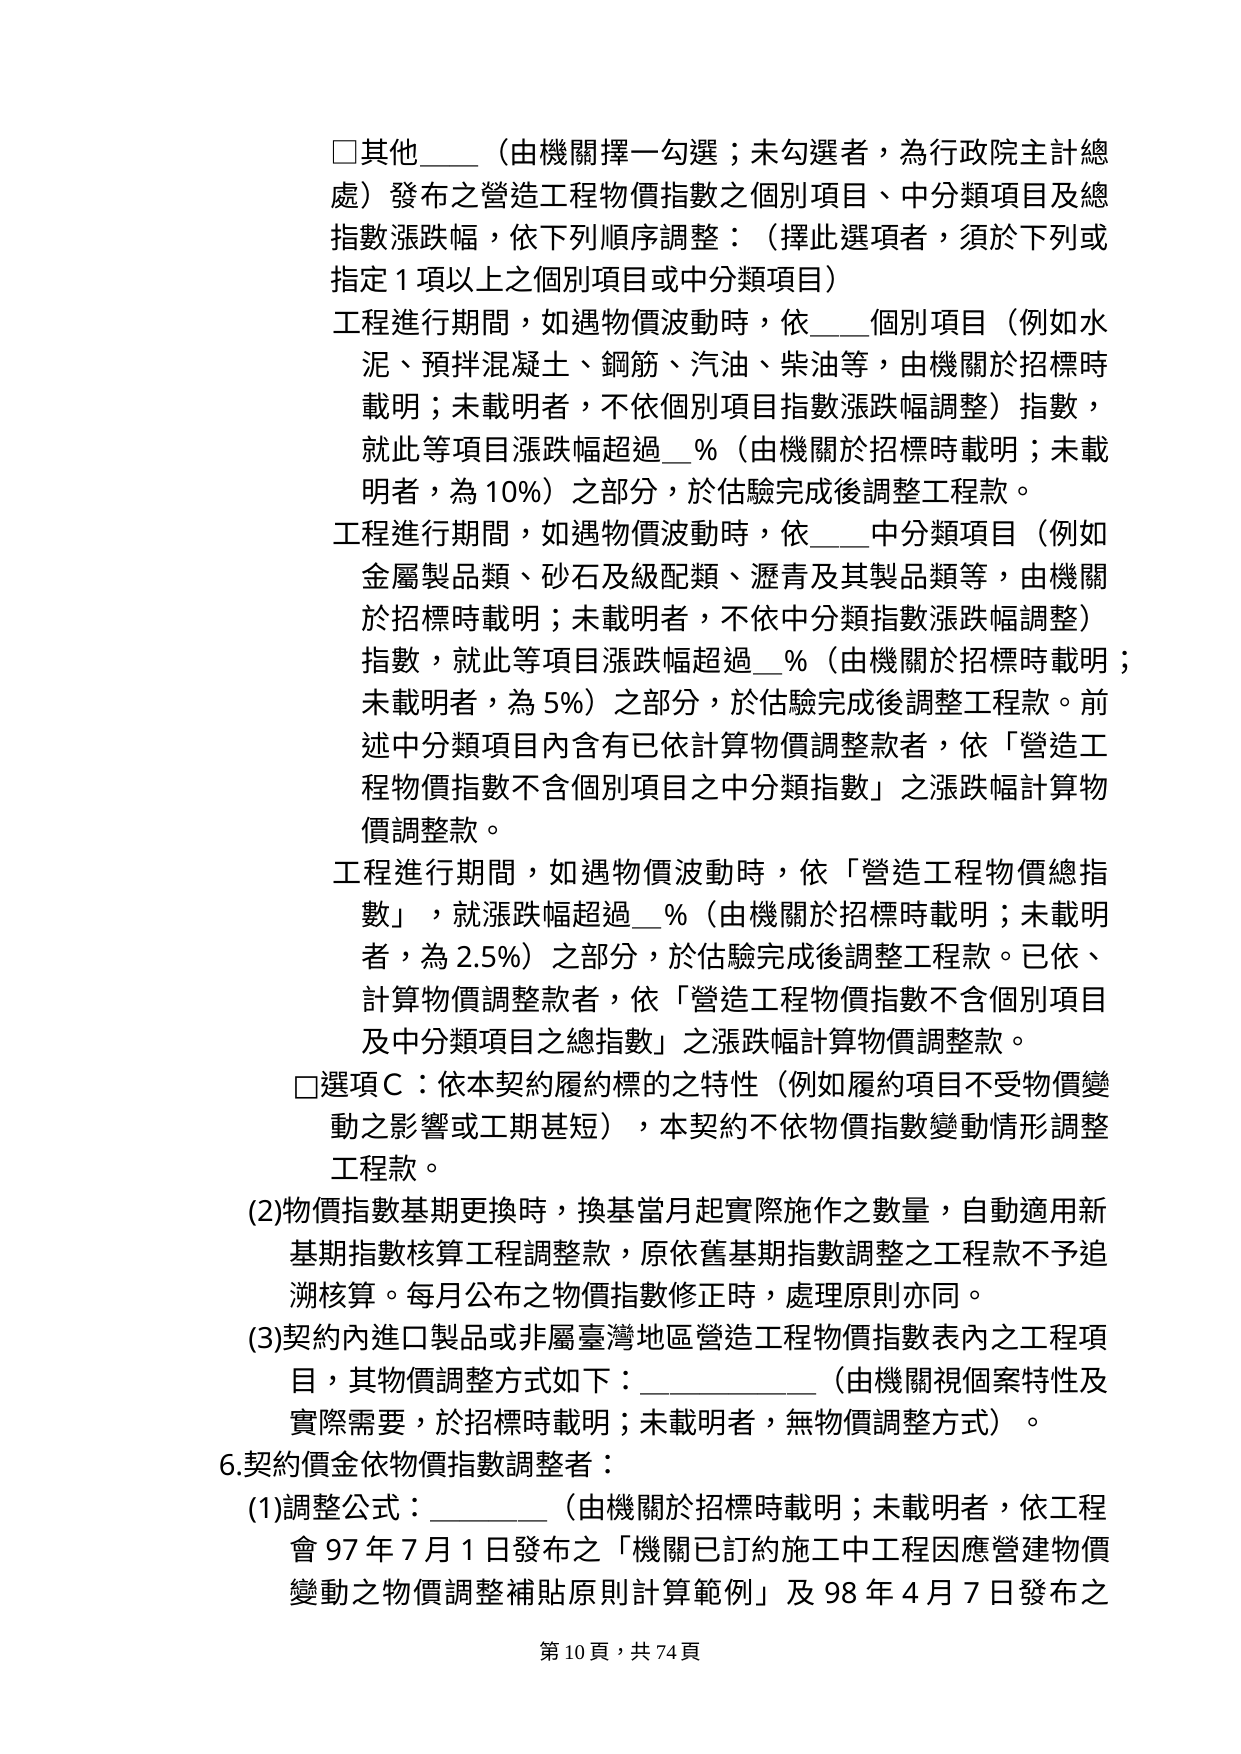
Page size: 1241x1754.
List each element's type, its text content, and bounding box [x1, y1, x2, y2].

text 6.契約價金依物價指數調整者： [218, 1442, 1104, 1484]
text (1)調整公式：＿＿＿＿（由機關於招標時載明；未載明者，依工程會97年7月1日發布之「機關已訂約施工中工程因應營建物價變動之物價調整補貼原則計算範例」及98年4月7日發布之 [248, 1484, 1110, 1612]
text □選項Ｂ：依□行政院主計總處；□臺北市政府；□高雄市政府；□其他＿＿（由機關擇一勾選；未勾選者，為行政院主計總處）發布之營造工程物價指數之個別項目、中分類項目及總指數漲跌幅，依下列順序調整：（擇此選項者，須於下列或指定1項以上之個別項目或中分類項目） [292, 130, 1110, 299]
text (2)物價指數基期更換時，換基當月起實際施作之數量，自動適用新基期指數核算工程調整款，原依舊基期指數調整之工程款不予追溯核算。每月公布之物價指數修正時，處理原則亦同。 [248, 1188, 1110, 1315]
text □選項Ｃ：依本契約履約標的之特性（例如履約項目不受物價變動之影響或工期甚短），本契約不依物價指數變動情形調整工程款。 [292, 1061, 1110, 1188]
text (3)契約內進口製品或非屬臺灣地區營造工程物價指數表內之工程項目，其物價調整方式如下：＿＿＿＿＿＿（由機關視個案特性及實際需要，於招標時載明；未載明者，無物價調整方式）。 [248, 1315, 1110, 1442]
text 工程進行期間，如遇物價波動時，依＿＿個別項目（例如水泥、預拌混凝土、鋼筋、汽油、柴油等，由機關於招標時載明；未載明者，不依個別項目指數漲跌幅調整）指數，就此等項目漲跌幅超過＿%（由機關於招標時載明；未載明者，為10%）之部分，於估驗完成後調整工程款。 [332, 299, 1110, 511]
text 工程進行期間，如遇物價波動時，依＿＿中分類項目（例如金屬製品類、砂石及級配類、瀝青及其製品類等，由機關於招標時載明；未載明者，不依中分類指數漲跌幅調整）指數，就此等項目漲跌幅超過＿%（由機關於招標時載明；未載明者，為5%）之部分，於估驗完成後調整工程款。前述中分類項目內含有已依計算物價調整款者，依「營造工程物價指數不含個別項目之中分類指數」之漲跌幅計算物價調整款。 [332, 511, 1110, 849]
text 工程進行期間，如遇物價波動時，依「營造工程物價總指數」，就漲跌幅超過＿%（由機關於招標時載明；未載明者，為2.5%）之部分，於估驗完成後調整工程款。已依、計算物價調整款者，依「營造工程物價指數不含個別項目及中分類項目之總指數」之漲跌幅計算物價調整款。 [332, 849, 1110, 1061]
